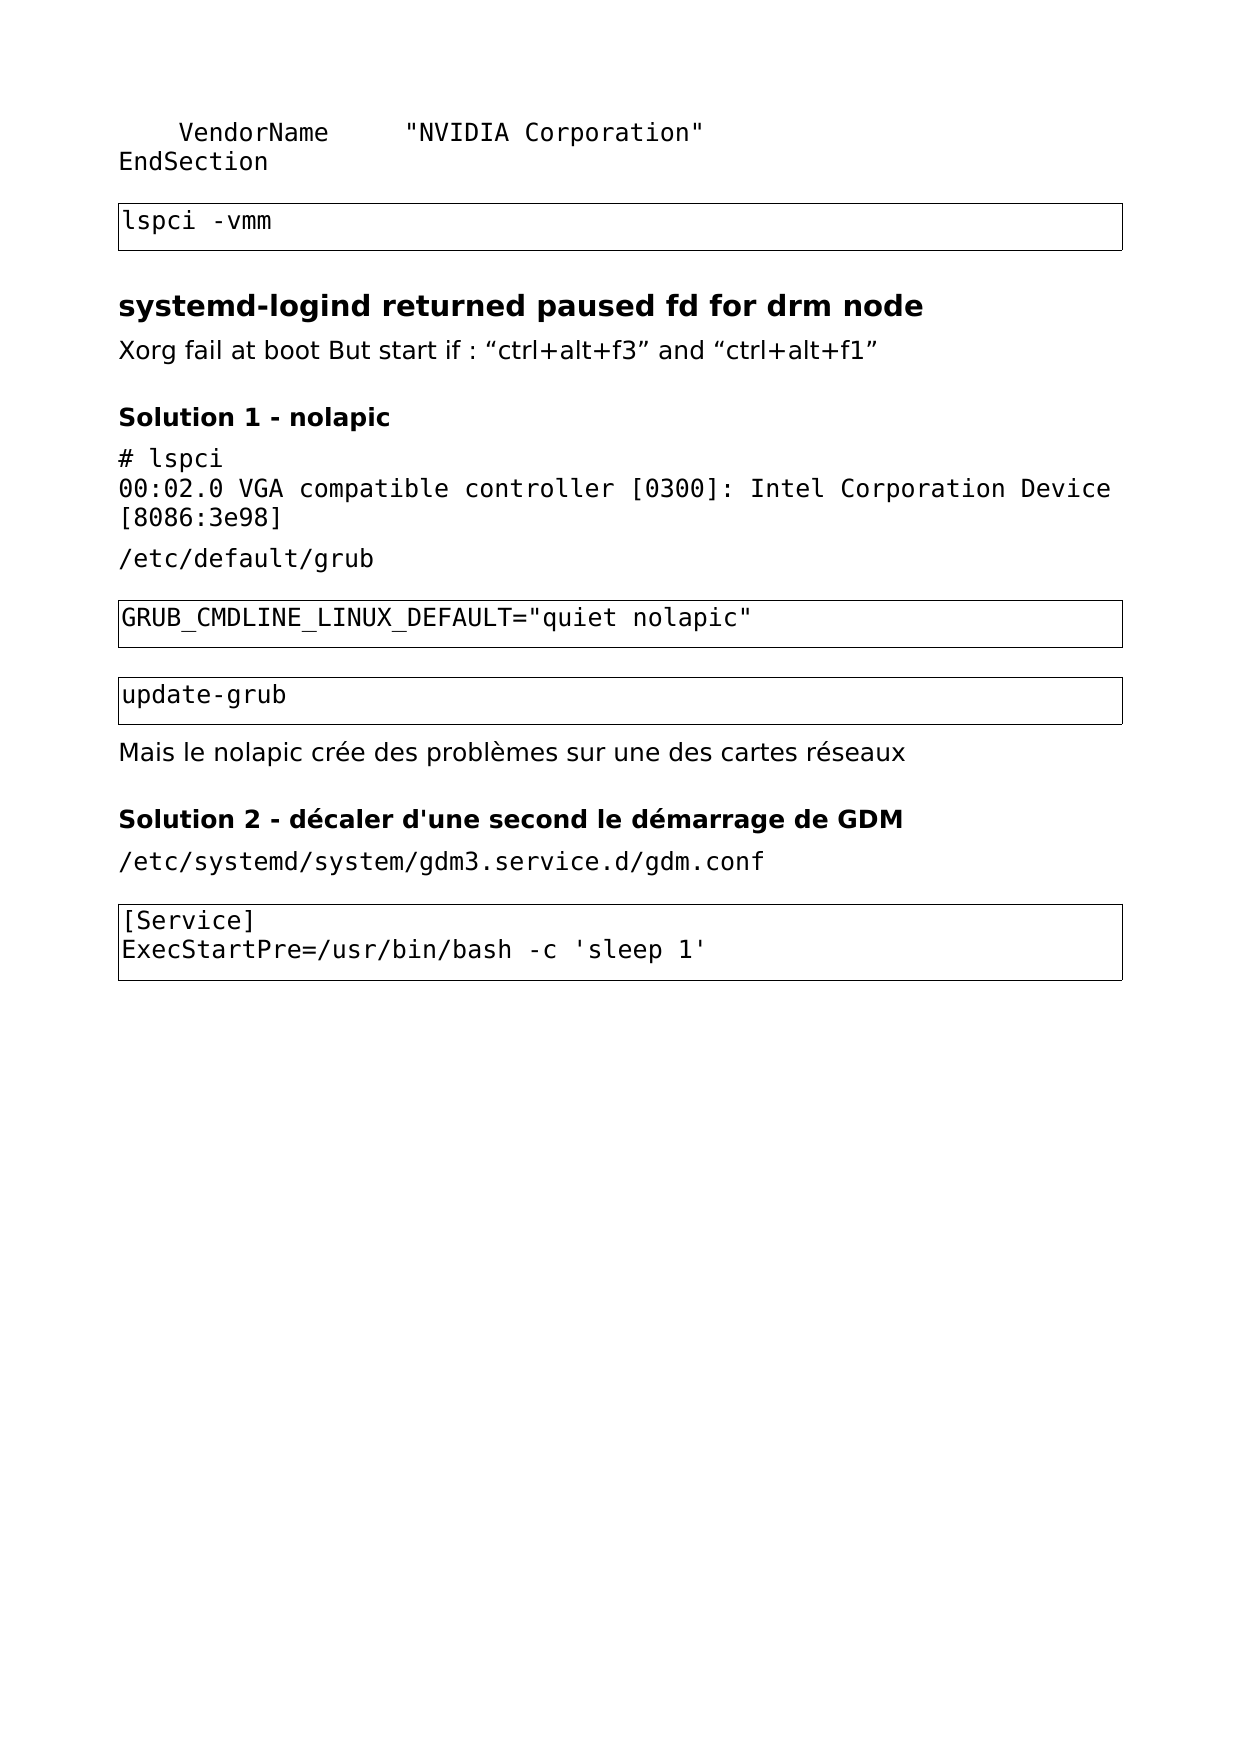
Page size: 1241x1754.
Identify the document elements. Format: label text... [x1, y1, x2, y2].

text Xorg fail at boot But start if : “ctrl+alt+f3” and “ctrl+alt+f1” [118, 336, 1122, 365]
table_header lspci -vmm [119, 204, 1122, 250]
text /etc/systemd/system/gdm3.service.d/gdm.conf [118, 847, 1122, 876]
table_header GRUB_CMDLINE_LINUX_DEFAULT="quiet nolapic" [119, 601, 1122, 647]
table_header update-grub [119, 678, 1122, 724]
table_header [Service] ExecStartPre=/usr/bin/bash -c 'sleep 1' [119, 905, 1122, 979]
text # lspci 00:02.0 VGA compatible controller [0300]: Intel Corporation Device [8086:3e98] [118, 444, 1122, 532]
text Mais le nolapic crée des problèmes sur une des cartes réseaux [118, 739, 1122, 768]
subtitle Solution 2 - décaler d'une second le démarrage de GDM [118, 805, 1122, 834]
subtitle systemd-logind returned paused fd for drm node [118, 290, 1122, 324]
text VendorName "NVIDIA Corporation" EndSection [118, 118, 1122, 176]
subtitle Solution 1 - nolapic [118, 403, 1122, 432]
text /etc/default/grub [118, 544, 1122, 573]
